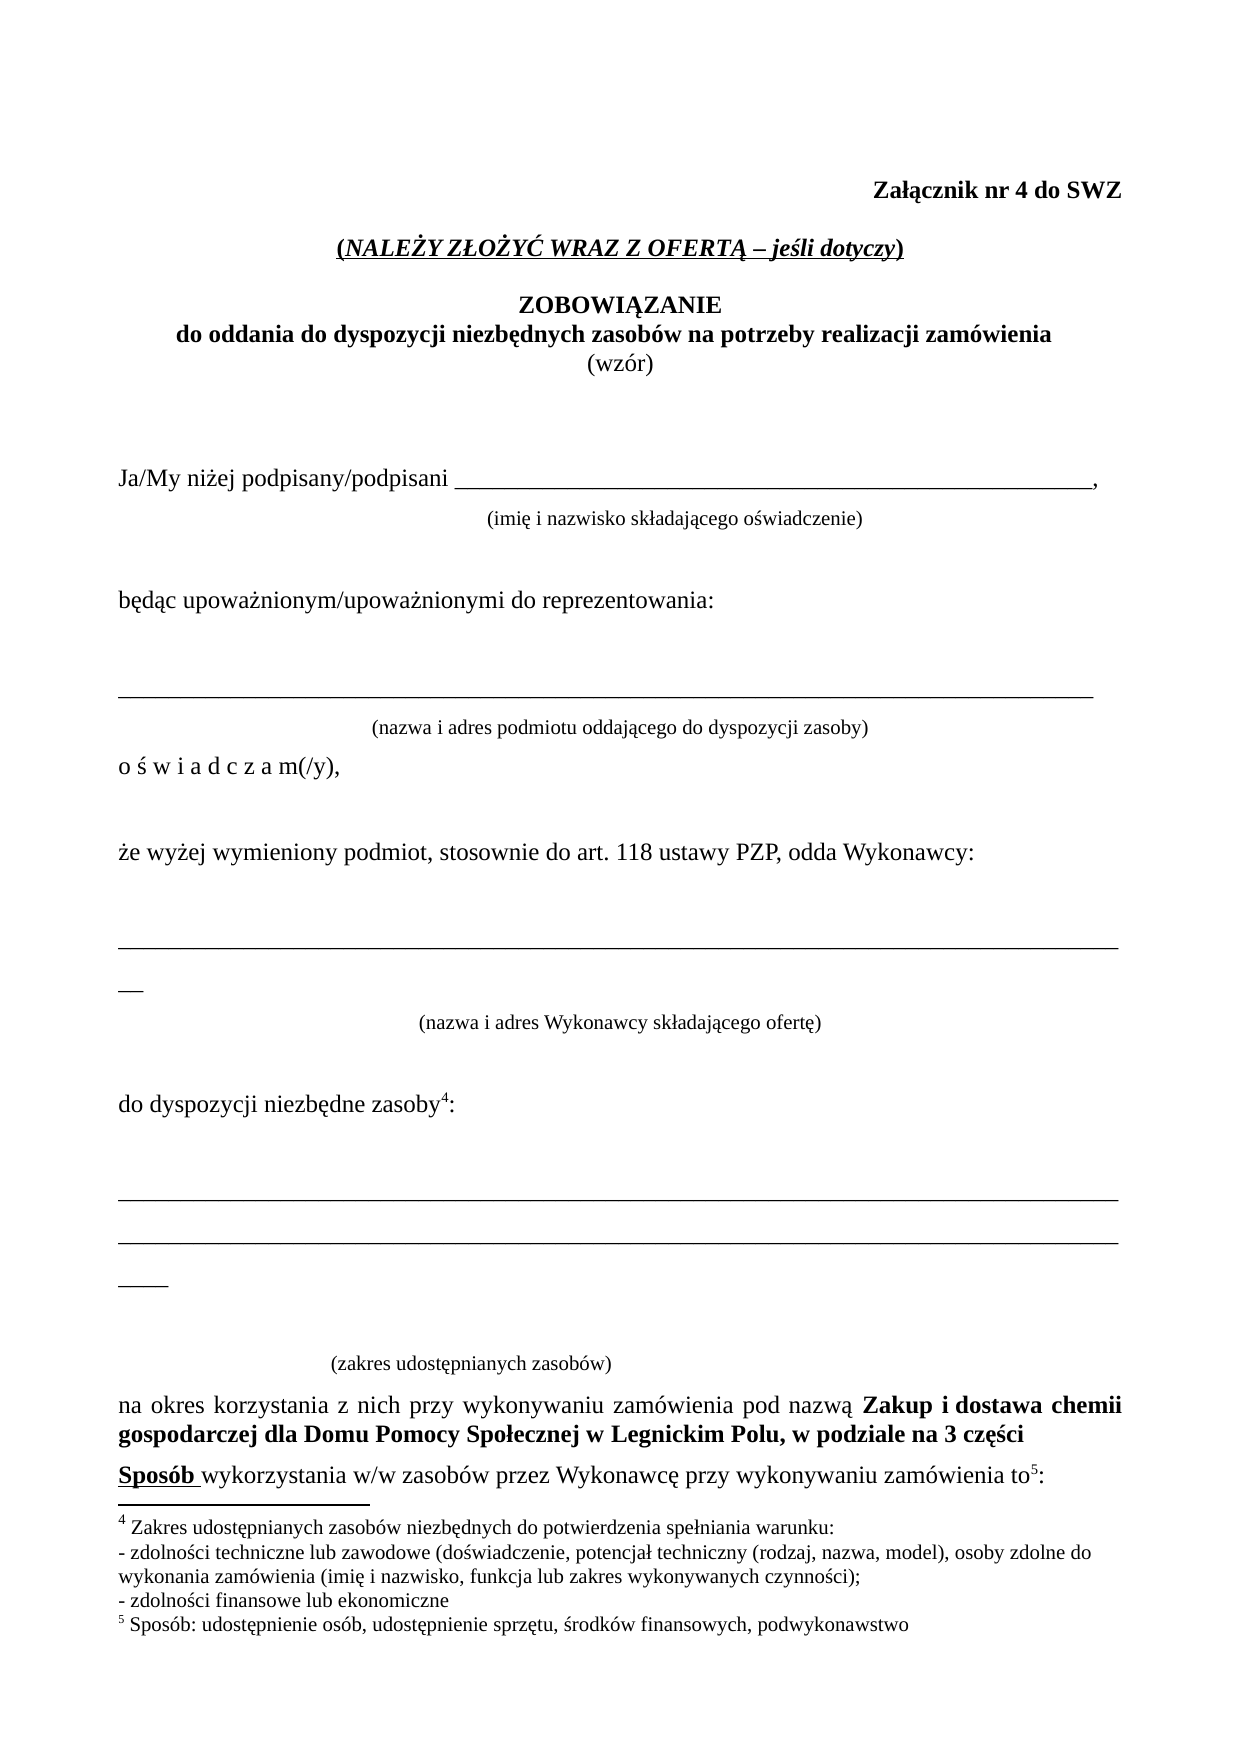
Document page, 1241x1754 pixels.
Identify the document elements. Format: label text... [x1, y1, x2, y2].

text ______________________________________________________________________________ [118, 672, 1122, 700]
text Załącznik nr 4 do SWZ [118, 176, 1122, 204]
text (NALEŻY ZŁOŻYĆ WRAZ Z OFERTĄ – jeśli dotyczy) [118, 233, 1122, 262]
text - zdolności techniczne lub zawodowe (doświadczenie, potencjał techniczny (rodzaj, nazwa, model), osoby zdolne do wykonania zamówienia (imię i nazwisko, funkcja lub zakres wykonywanych czynności); [118, 1539, 1122, 1588]
text Zakres udostępnianych zasobów niezbędnych do potwierdzenia spełniania warunku: [118, 1511, 1122, 1539]
text __________________________________________________________________________________ [118, 923, 1122, 995]
text ZOBOWIĄZANIE [118, 291, 1122, 319]
text Ja/My niżej podpisany/podpisani ___________________________________________________, [118, 463, 1122, 492]
text (imię i nazwisko składającego oświadczenie) [413, 506, 1122, 530]
text do dyspozycji niezbędne zasoby: [118, 1089, 1122, 1117]
text ____________________________________________________________________________________________________________________________________________________________________ [118, 1175, 1122, 1290]
text będąc upoważnionym/upoważnionymi do reprezentowania: [118, 585, 1122, 614]
text do oddania do dyspozycji niezbędnych zasobów na potrzeby realizacji zamówienia [118, 319, 1122, 348]
text (wzór) [118, 348, 1122, 377]
text Sposób wykorzystania w/w zasobów przez Wykonawcę przy wykonywaniu zamówienia to: [118, 1461, 1122, 1489]
text o ś w i a d c z a m(/y), [118, 751, 1122, 779]
text - zdolności finansowe lub ekonomiczne [118, 1588, 1122, 1612]
text Sposób: udostępnienie osób, udostępnienie sprzętu, środków finansowych, podwykonawstwo [118, 1612, 1122, 1636]
text (zakres udostępnianych zasobów) [118, 1347, 1122, 1376]
text że wyżej wymieniony podmiot, stosownie do art. 118 ustawy PZP, odda Wykonawcy: [118, 837, 1122, 866]
text na okres korzystania z nich przy wykonywaniu zamówienia pod nazwą Zakup i dostawa chemii gospodarczej dla Domu Pomocy Społecznej w Legnickim Polu, w podziale na 3 części [118, 1391, 1122, 1448]
text (nazwa i adres podmiotu oddającego do dyspozycji zasoby) [118, 715, 1122, 739]
text (nazwa i adres Wykonawcy składającego ofertę) [118, 1009, 1122, 1034]
